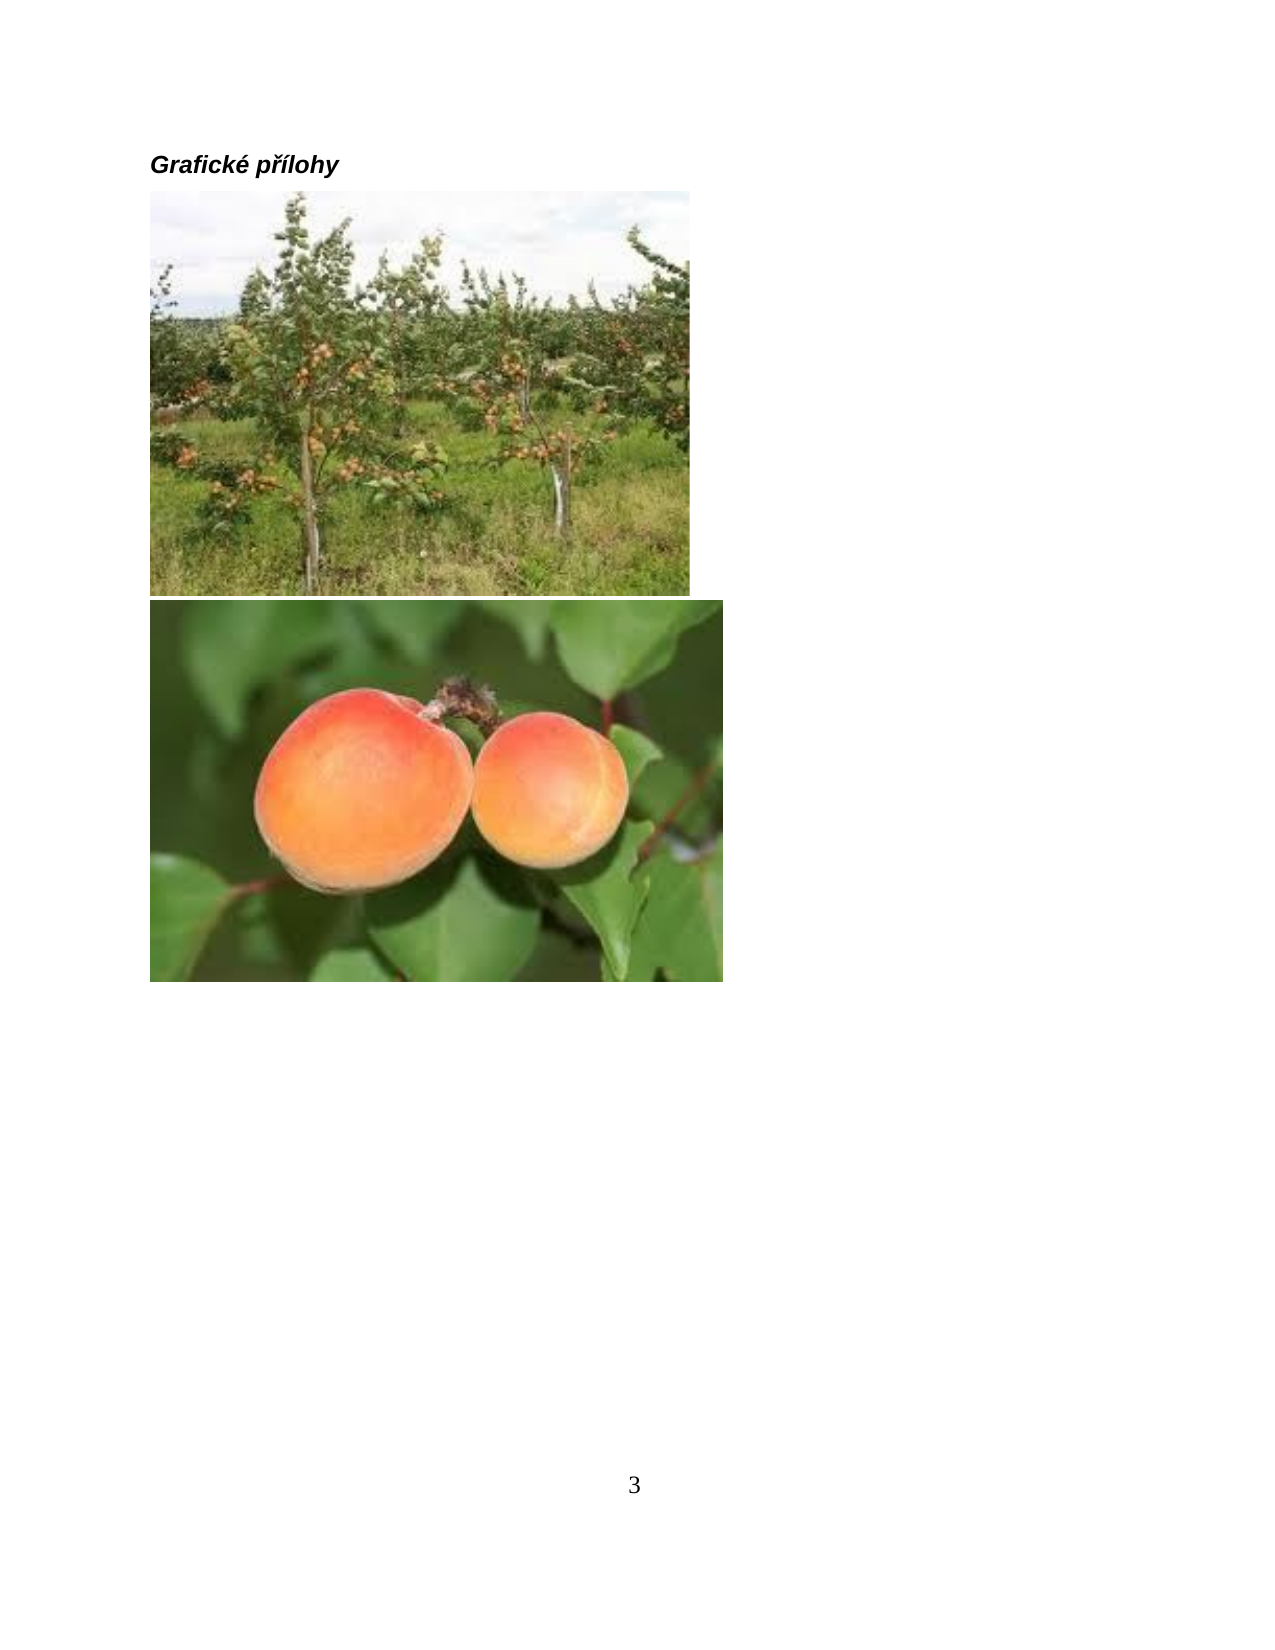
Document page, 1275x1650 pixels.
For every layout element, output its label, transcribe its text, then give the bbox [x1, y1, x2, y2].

subtitle Grafické přílohy [150, 150, 1125, 178]
picture [150, 600, 723, 982]
picture [150, 191, 690, 596]
